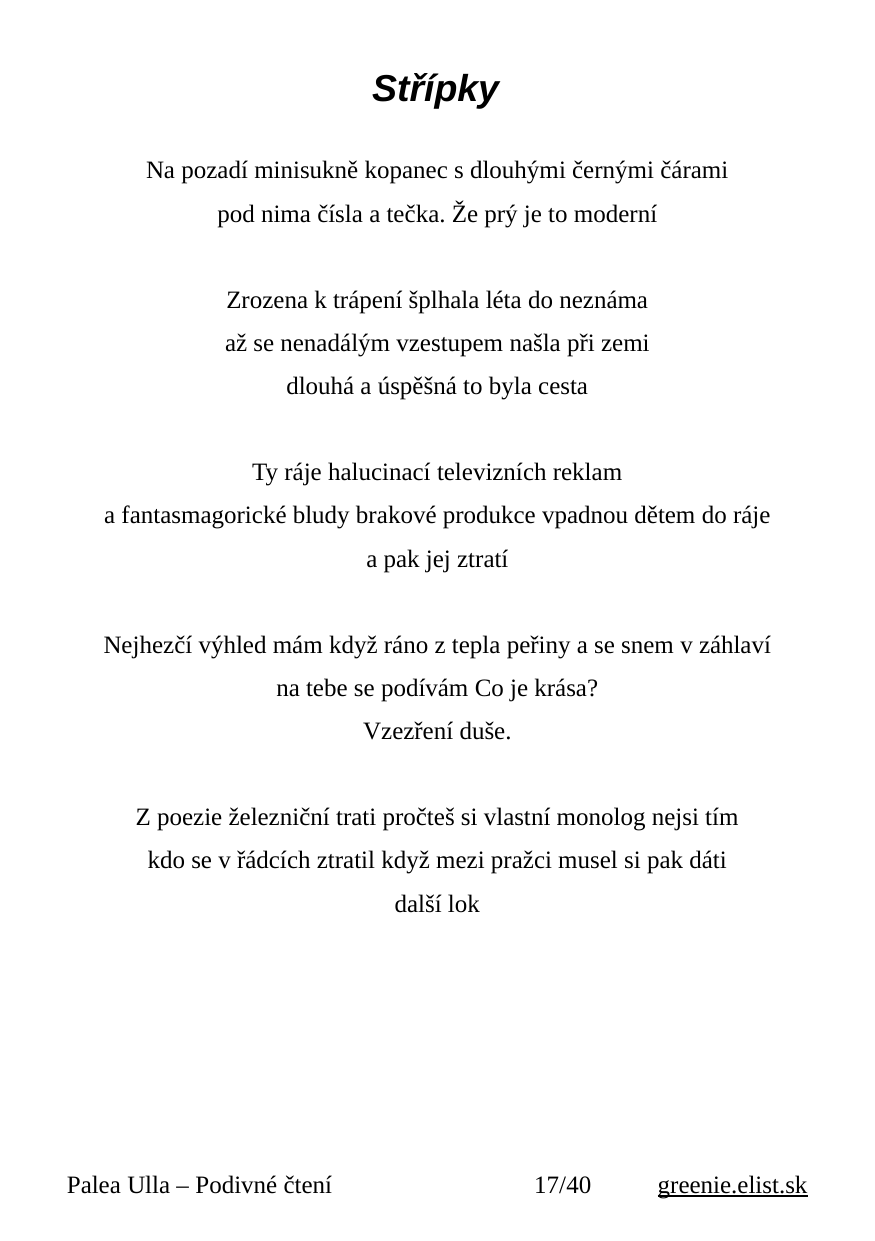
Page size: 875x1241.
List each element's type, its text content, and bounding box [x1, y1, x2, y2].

text Na pozadí minisukně kopanec s dlouhými černými čárami [41, 156, 833, 184]
text na tebe se podívám Co je krása? [41, 673, 833, 702]
text Zrozena k trápení šplhala léta do neznáma [41, 285, 833, 314]
text další lok [41, 889, 833, 917]
text Nejhezčí výhled mám když ráno z tepla peřiny a se snem v záhlaví [41, 630, 833, 659]
text a fantasmagorické bludy brakové produkce vpadnou dětem do ráje [41, 501, 833, 529]
subtitle Střípky [41, 66, 833, 109]
text pod nima čísla a tečka. Že prý je to moderní [41, 199, 833, 227]
text dlouhá a úspěšná to byla cesta [41, 371, 833, 400]
text Z poezie železniční trati pročteš si vlastní monolog nejsi tím [41, 802, 833, 831]
text Vzezření duše. [41, 716, 833, 745]
text Ty ráje halucinací televizních reklam [41, 457, 833, 486]
text a pak jej ztratí [41, 544, 833, 572]
text až se nenadálým vzestupem našla při zemi [41, 328, 833, 357]
text kdo se v řádcích ztratil když mezi pražci musel si pak dáti [41, 846, 833, 874]
